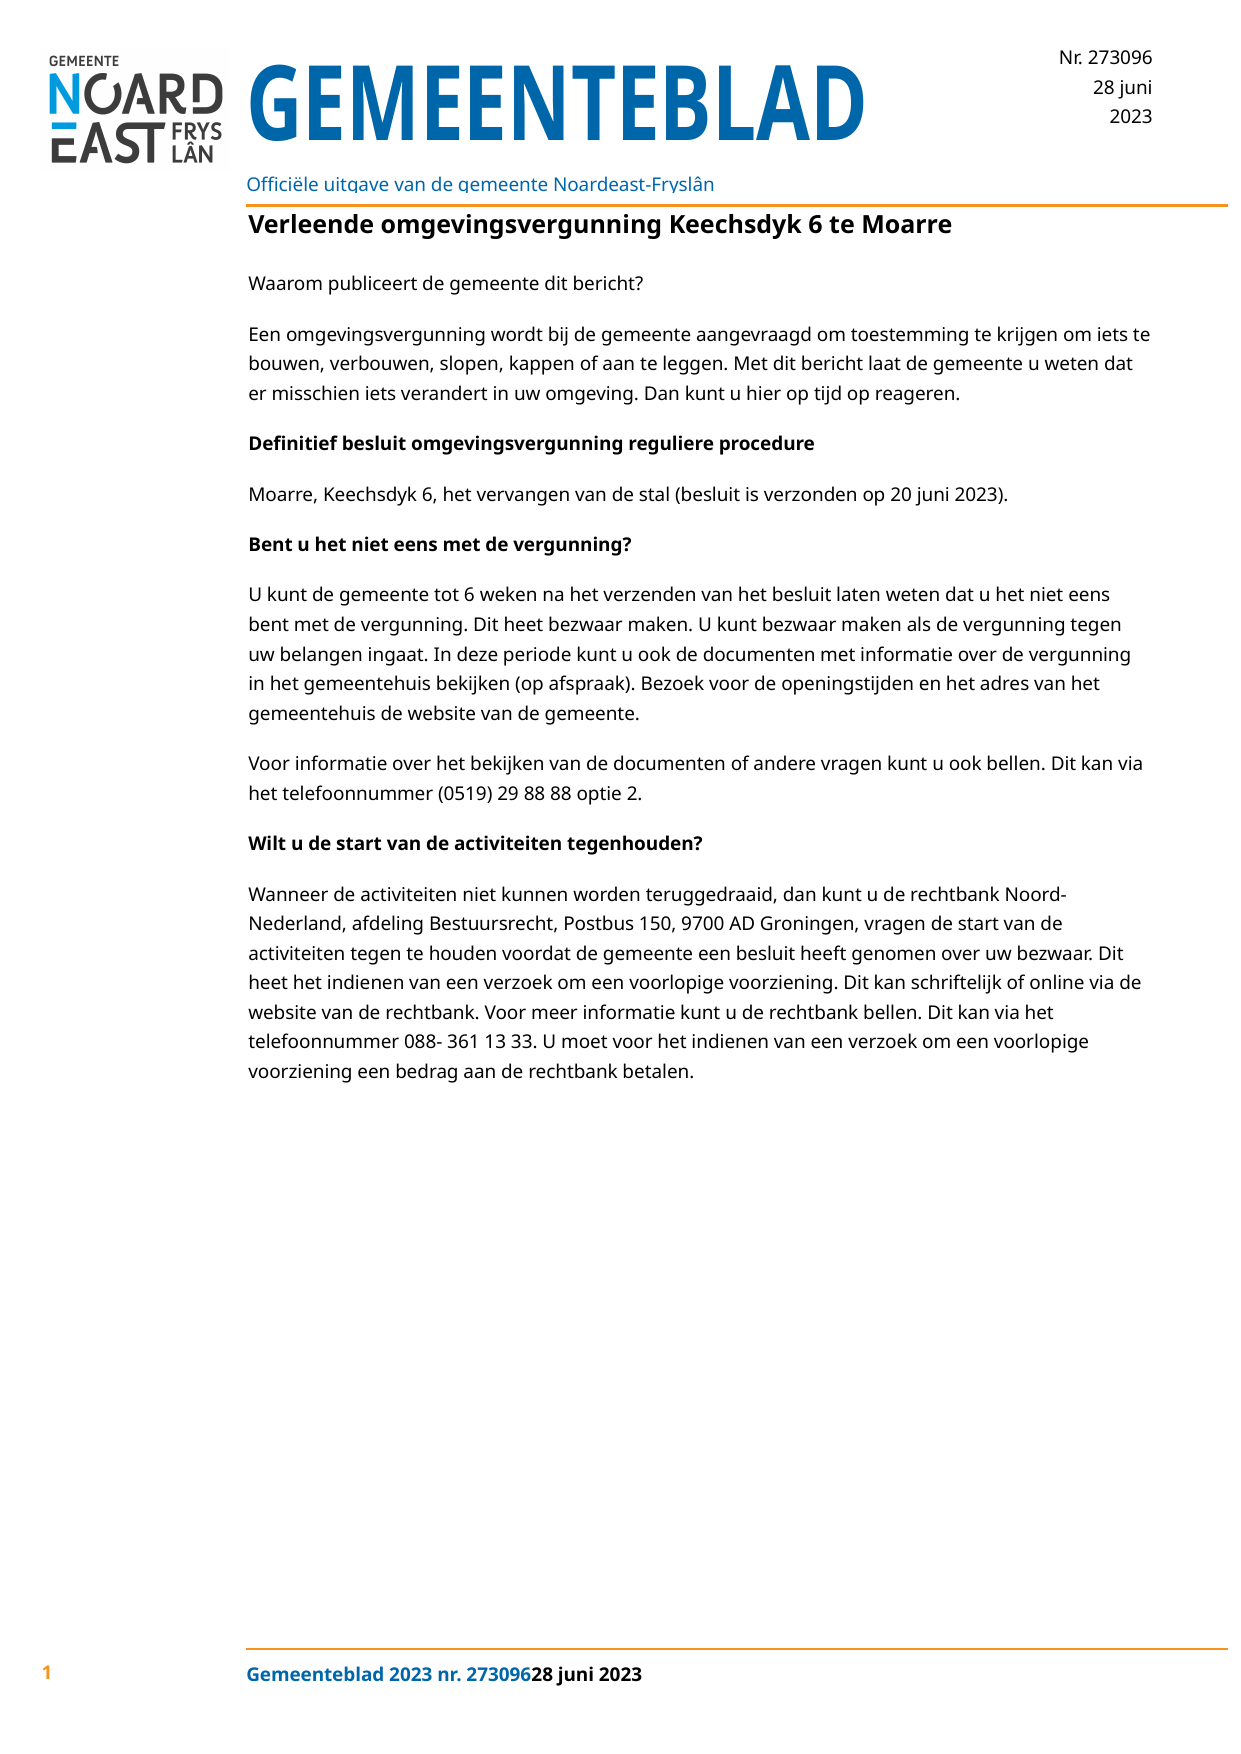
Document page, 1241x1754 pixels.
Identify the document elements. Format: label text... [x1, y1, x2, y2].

text Moarre, Keechsdyk 6, het vervangen van de stal (besluit is verzonden op 20 juni 2023). [248, 481, 1152, 506]
text Definitief besluit omgevingsvergunning reguliere procedure [248, 430, 1152, 456]
text Bent u het niet eens met de vergunning? [248, 531, 1152, 557]
text Wilt u de start van de activiteiten tegenhouden? [248, 830, 1152, 856]
text Voor informatie over het bekijken van de documenten of andere vragen kunt u ook bellen. Dit kan via het telefoonnummer (0519) 29 88 88 optie 2. [248, 750, 1152, 806]
text Wanneer de activiteiten niet kunnen worden teruggedraaid, dan kunt u de rechtbank Noord-Nederland, afdeling Bestuursrecht, Postbus 150, 9700 AD Groningen, vragen de start van de activiteiten tegen te houden voordat de gemeente een besluit heeft genomen over uw bezwaar. Dit heet het indienen van een verzoek om een voorlopige voorziening. Dit kan schriftelijk of online via de website van de rechtbank. Voor meer informatie kunt u de rechtbank bellen. Dit kan via het telefoonnummer 088- 361 13 33. U moet voor het indienen van een verzoek om een voorlopige voorziening een bedrag aan de rechtbank betalen. [248, 881, 1152, 1084]
text U kunt de gemeente tot 6 weken na het verzenden van het besluit laten weten dat u het niet eens bent met de vergunning. Dit heet bezwaar maken. U kunt bezwaar maken als de vergunning tegen uw belangen ingaat. In deze periode kunt u ook de documenten met informatie over de vergunning in het gemeentehuis bekijken (op afspraak). Bezoek voor de openingstijden en het adres van het gemeentehuis de website van de gemeente. [248, 582, 1152, 726]
picture [41, 47, 231, 172]
text Waarom publiceert de gemeente dit bericht? [248, 270, 1152, 296]
text Verleende omgevingsvergunning Keechsdyk 6 te Moarre [248, 207, 1152, 241]
text Een omgevingsvergunning wordt bij de gemeente aangevraagd om toestemming te krijgen om iets te bouwen, verbouwen, slopen, kappen of aan te leggen. Met dit bericht laat de gemeente u weten dat er misschien iets verandert in uw omgeving. Dan kunt u hier op tijd op reageren. [248, 321, 1152, 406]
